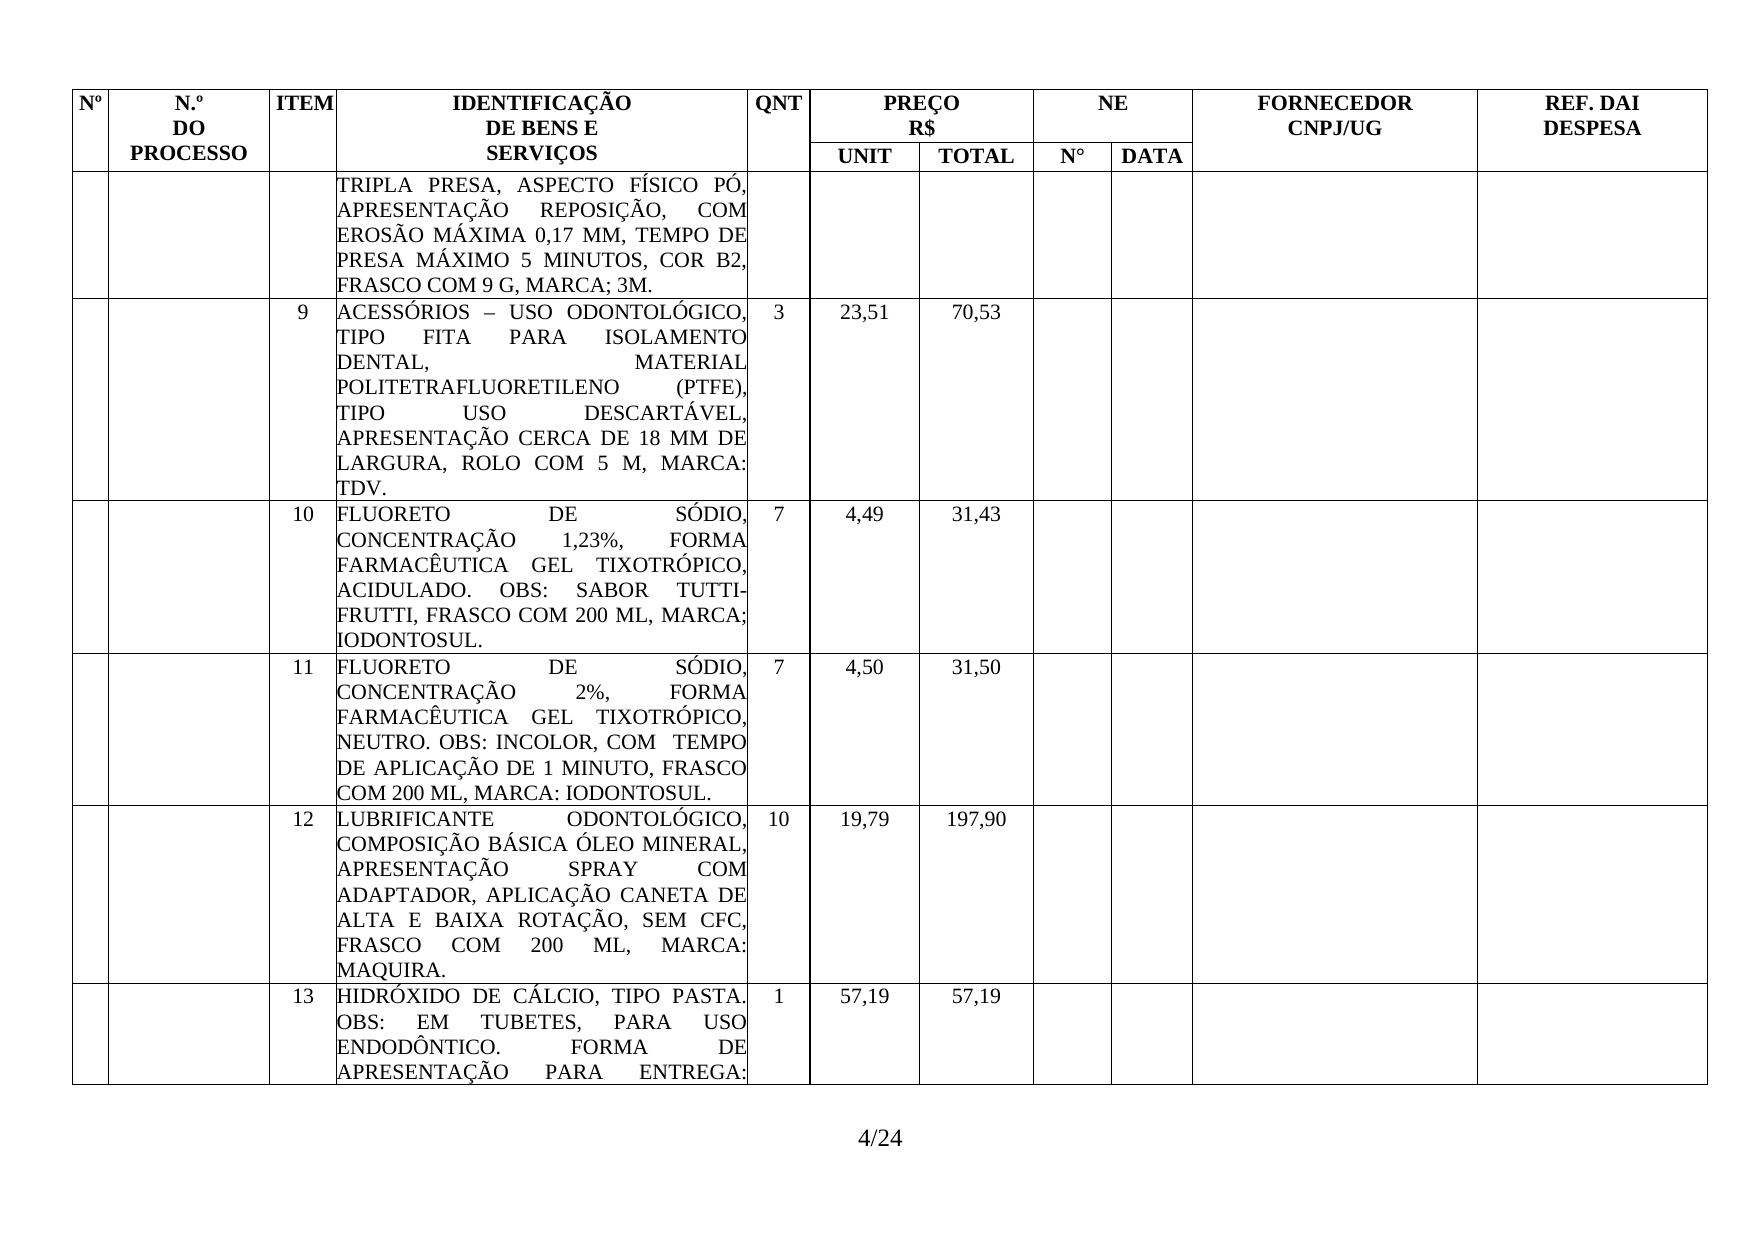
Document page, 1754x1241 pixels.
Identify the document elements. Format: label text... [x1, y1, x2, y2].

table_cell 31,50 [920, 654, 1033, 805]
table_cell [811, 172, 919, 298]
table_cell FLUORETO DE SÓDIO, CONCENTRAÇÃO 1,23%, FORMA FARMACÊUTICA GEL TIXOTRÓPICO, ACIDULADO. OBS: SABOR TUTTI-FRUTTI, FRASCO COM 200 ML, MARCA; IODONTOSUL. [337, 501, 747, 653]
table_header N.º DO PROCESSO [109, 90, 269, 171]
table_cell [1034, 172, 1111, 298]
table_cell [1193, 654, 1477, 805]
table_cell [1034, 984, 1111, 1084]
table_cell 10 [748, 806, 809, 982]
table_cell HIDRÓXIDO DE CÁLCIO, TIPO PASTA. OBS: EM TUBETES, PARA USO ENDODÔNTICO. FORMA DE APRESENTAÇÃO PARA ENTREGA: [337, 984, 747, 1084]
table_cell [73, 299, 108, 500]
table_cell [1193, 172, 1477, 298]
table_header ITEM [270, 90, 336, 171]
table_cell LUBRIFICANTE ODONTOLÓGICO, COMPOSIÇÃO BÁSICA ÓLEO MINERAL, APRESENTAÇÃO SPRAY COM ADAPTADOR, APLICAÇÃO CANETA DE ALTA E BAIXA ROTAÇÃO, SEM CFC, FRASCO COM 200 ML, MARCA: MAQUIRA. [337, 806, 747, 982]
table_cell 7 [748, 654, 809, 805]
table_cell 23,51 [811, 299, 919, 500]
table_cell [1034, 501, 1111, 653]
table_cell [1193, 984, 1477, 1084]
table_cell [73, 172, 108, 298]
table_cell [73, 984, 108, 1084]
table_cell [109, 984, 269, 1084]
table_cell [1112, 501, 1192, 653]
table_header QNT [748, 90, 809, 171]
table_cell [920, 172, 1033, 298]
table_header REF. DAI DESPESA [1478, 90, 1707, 171]
table_cell [1193, 299, 1477, 500]
table_cell ACESSÓRIOS – USO ODONTOLÓGICO, TIPO FITA PARA ISOLAMENTO DENTAL, MATERIAL POLITETRAFLUORETILENO (PTFE), TIPO USO DESCARTÁVEL, APRESENTAÇÃO CERCA DE 18 MM DE LARGURA, ROLO COM 5 M, MARCA: TDV. [337, 299, 747, 500]
table_cell UNIT [811, 143, 919, 171]
table_cell 57,19 [811, 984, 919, 1084]
table_cell 57,19 [920, 984, 1033, 1084]
table_cell [1478, 299, 1707, 500]
table_cell N° [1034, 143, 1111, 171]
table_header FORNECEDOR CNPJ/UG [1193, 90, 1477, 171]
table_cell [109, 501, 269, 653]
table_cell 70,53 [920, 299, 1033, 500]
table_header PREÇO R$ [811, 90, 1033, 142]
table_cell [73, 806, 108, 982]
table_cell FLUORETO DE SÓDIO, CONCENTRAÇÃO 2%, FORMA FARMACÊUTICA GEL TIXOTRÓPICO, NEUTRO. OBS: INCOLOR, COM TEMPO DE APLICAÇÃO DE 1 MINUTO, FRASCO COM 200 ML, MARCA: IODONTOSUL. [337, 654, 747, 805]
table_cell 13 [270, 984, 336, 1084]
table_cell [1112, 806, 1192, 982]
table_cell [1478, 172, 1707, 298]
table_cell [270, 172, 336, 298]
table_cell [1112, 654, 1192, 805]
table_cell 1 [748, 984, 809, 1084]
table_cell [1034, 806, 1111, 982]
table_cell 19,79 [811, 806, 919, 982]
table_cell [73, 654, 108, 805]
table_cell [1034, 654, 1111, 805]
table_cell [1478, 806, 1707, 982]
table_cell TRIPLA PRESA, ASPECTO FÍSICO PÓ, APRESENTAÇÃO REPOSIÇÃO, COM EROSÃO MÁXIMA 0,17 MM, TEMPO DE PRESA MÁXIMO 5 MINUTOS, COR B2, FRASCO COM 9 G, MARCA; 3M. [337, 172, 747, 298]
table_cell 3 [748, 299, 809, 500]
table_cell 4,49 [811, 501, 919, 653]
table_cell [109, 654, 269, 805]
table_cell [109, 806, 269, 982]
table_cell [1478, 501, 1707, 653]
table_cell [1112, 299, 1192, 500]
table_cell 11 [270, 654, 336, 805]
table_cell [1478, 654, 1707, 805]
table_cell [109, 299, 269, 500]
table_cell [73, 501, 108, 653]
table_cell [1112, 172, 1192, 298]
table_header IDENTIFICAÇÃO DE BENS E SERVIÇOS [337, 90, 747, 171]
table_cell [1478, 984, 1707, 1084]
table_cell 197,90 [920, 806, 1033, 982]
table_header Nº [73, 90, 108, 171]
table_cell [1193, 806, 1477, 982]
table_cell [1193, 501, 1477, 653]
table_cell [1112, 984, 1192, 1084]
table_cell 7 [748, 501, 809, 653]
table_cell [1034, 299, 1111, 500]
table_cell 10 [270, 501, 336, 653]
table_cell 31,43 [920, 501, 1033, 653]
table_cell DATA [1112, 143, 1192, 171]
table_cell 12 [270, 806, 336, 982]
table_cell TOTAL [920, 143, 1033, 171]
table_cell [109, 172, 269, 298]
table_header NE [1034, 90, 1192, 142]
table_cell [748, 172, 809, 298]
table_cell 4,50 [811, 654, 919, 805]
table_cell 9 [270, 299, 336, 500]
